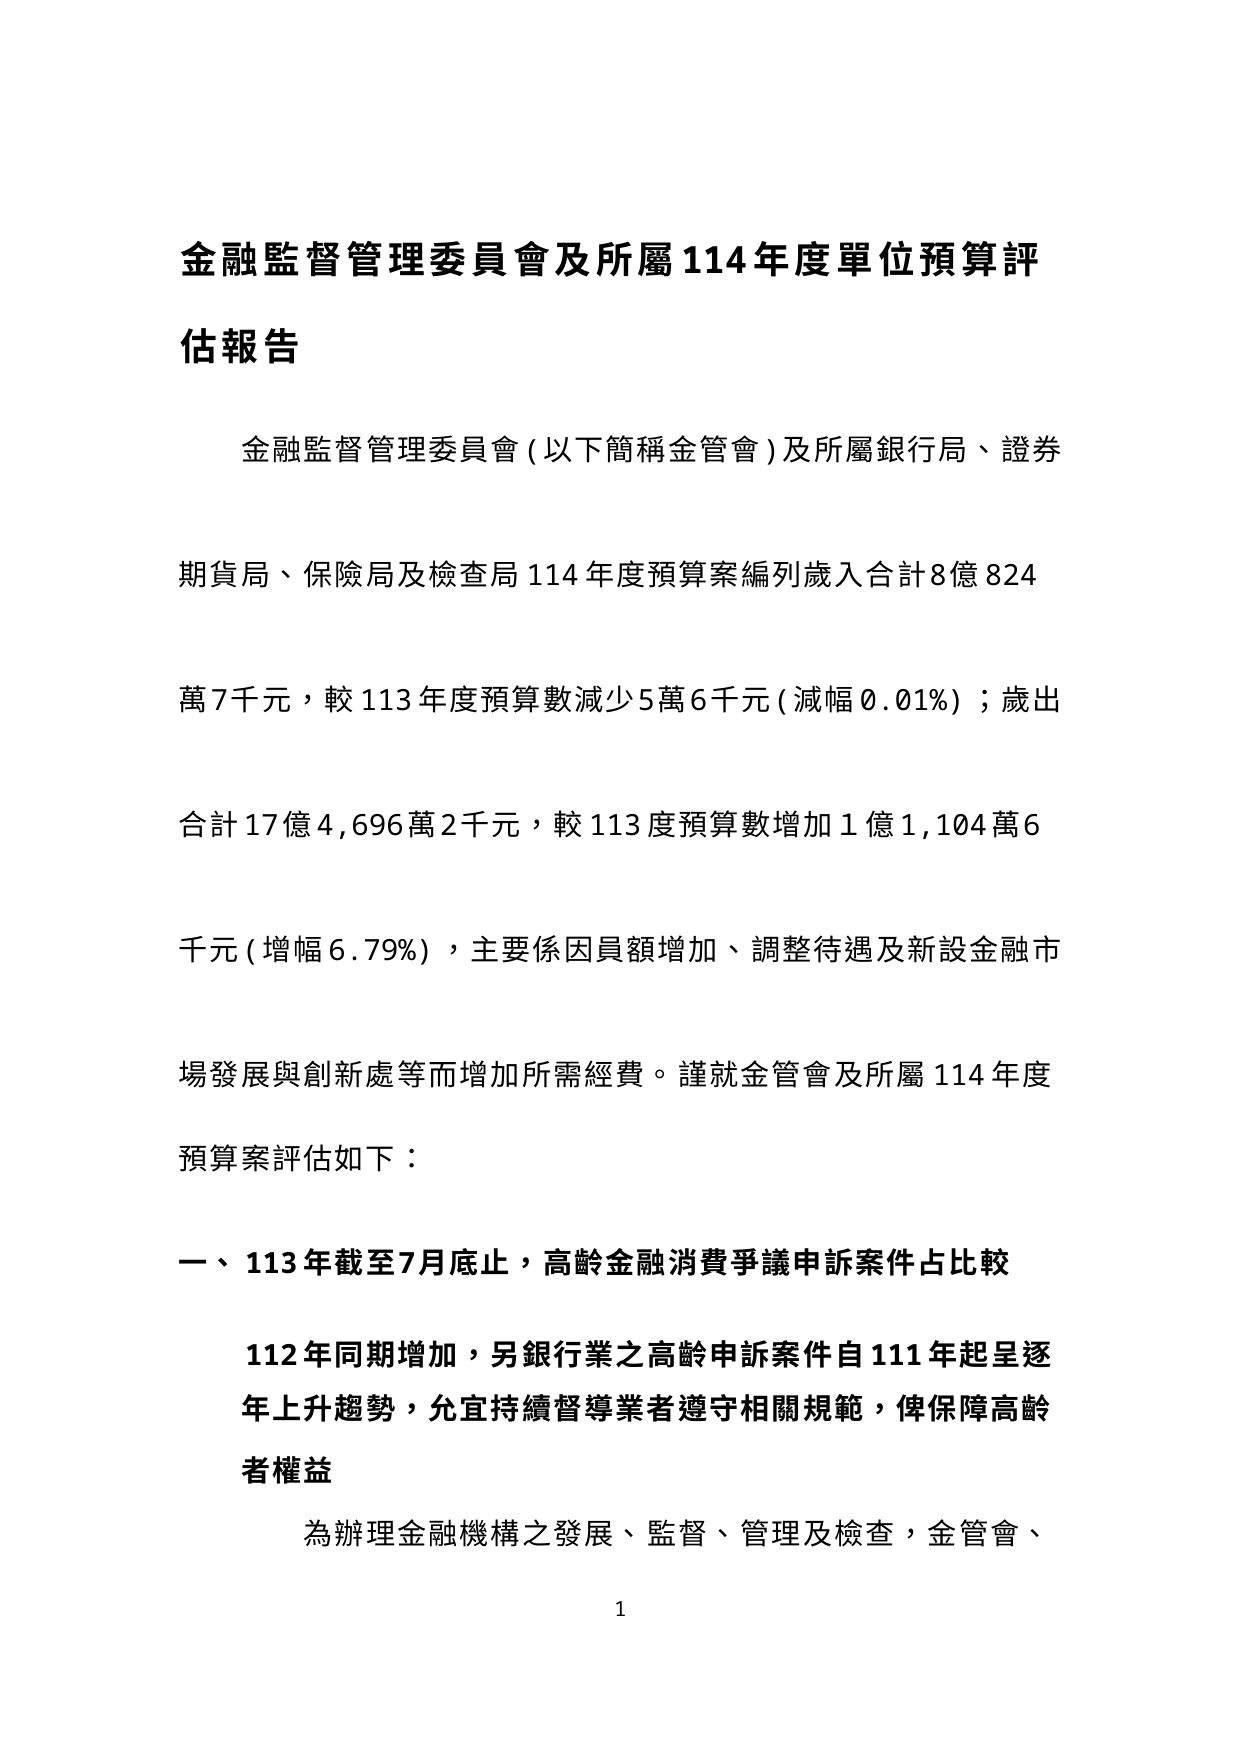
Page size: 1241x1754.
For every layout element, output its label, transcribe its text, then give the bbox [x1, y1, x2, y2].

text 金融監督管理委員會及所屬114年度單位預算評估報告 [177, 177, 1063, 365]
text 一、113年截至7月底止，高齡金融消費爭議申訴案件占比較112年同期增加，另銀行業之高齡申訴案件自111年起呈逐年上升趨勢，允宜持續督導業者遵守相關規範，俾保障高齡者權益 [177, 1177, 1063, 1490]
text 金融監督管理委員會(以下簡稱金管會)及所屬銀行局、證券期貨局、保險局及檢查局114年度預算案編列歲入合計8億824萬7千元，較113年度預算數減少5萬6千元(減幅0.01%)；歲出合計17億4,696萬2千元，較113度預算數增加１億1,104萬6千元(增幅6.79%)，主要係因員額增加、調整待遇及新設金融市場發展與創新處等而增加所需經費。謹就金管會及所屬114年度預算案評估如下： [177, 365, 1063, 1177]
text 為辦理金融機構之發展、監督、管理及檢查，金管會、 [236, 1490, 1063, 1552]
